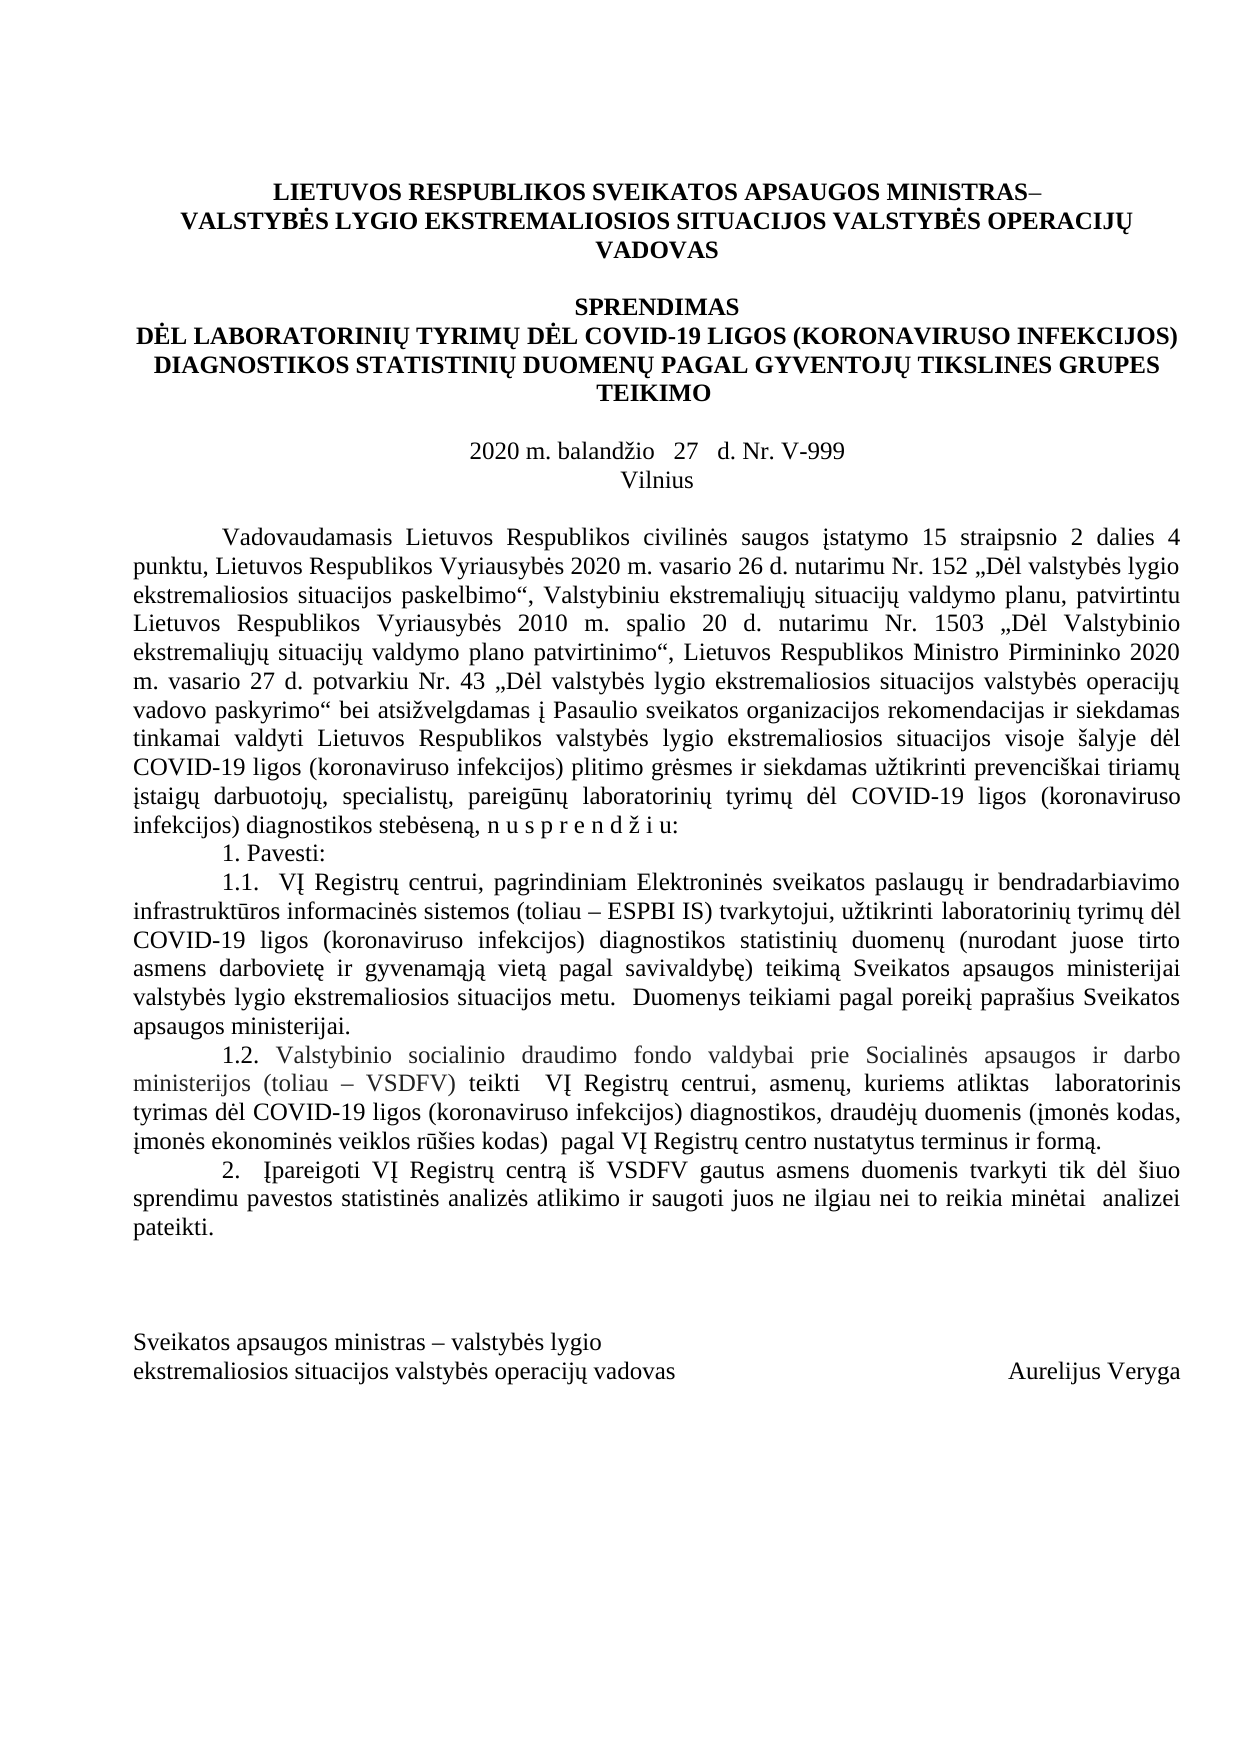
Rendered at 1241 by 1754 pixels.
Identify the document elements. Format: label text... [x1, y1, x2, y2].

text 1.2. Valstybinio socialinio draudimo fondo valdybai prie Socialinės apsaugos ir darbo ministerijos (toliau – VSDFV) teikti VĮ Registrų centrui, asmenų, kuriems atliktas laboratorinis tyrimas dėl COVID-19 ligos (koronaviruso infekcijos) diagnostikos, draudėjų duomenis (įmonės kodas, įmonės ekonominės veiklos rūšies kodas) pagal VĮ Registrų centro nustatytus terminus ir formą. [133, 1040, 1181, 1155]
text ekstremaliosios situacijos valstybės operacijų vadovas Aurelijus Veryga [133, 1356, 1181, 1385]
text 2. Įpareigoti VĮ Registrų centrą iš VSDFV gautus asmens duomenis tvarkyti tik dėl šiuo sprendimu pavestos statistinės analizės atlikimo ir saugoti juos ne ilgiau nei to reikia minėtai analizei pateikti. [133, 1155, 1181, 1241]
text Vadovaudamasis Lietuvos Respublikos civilinės saugos įstatymo 15 straipsnio 2 dalies 4 punktu, Lietuvos Respublikos Vyriausybės 2020 m. vasario 26 d. nutarimu Nr. 152 „Dėl valstybės lygio ekstremaliosios situacijos paskelbimo“, Valstybiniu ekstremaliųjų situacijų valdymo planu, patvirtintu Lietuvos Respublikos Vyriausybės 2010 m. spalio 20 d. nutarimu Nr. 1503 „Dėl Valstybinio ekstremaliųjų situacijų valdymo plano patvirtinimo“, Lietuvos Respublikos Ministro Pirmininko 2020 m. vasario 27 d. potvarkiu Nr. 43 „Dėl valstybės lygio ekstremaliosios situacijos valstybės operacijų vadovo paskyrimo“ bei atsižvelgdamas į Pasaulio sveikatos organizacijos rekomendacijas ir siekdamas tinkamai valdyti Lietuvos Respublikos valstybės lygio ekstremaliosios situacijos visoje šalyje dėl COVID-19 ligos (koronaviruso infekcijos) plitimo grėsmes ir siekdamas užtikrinti prevenciškai tiriamų įstaigų darbuotojų, specialistų, pareigūnų laboratorinių tyrimų dėl COVID-19 ligos (koronaviruso infekcijos) diagnostikos stebėseną, n u s p r e n d ž i u: [133, 522, 1181, 838]
text VALSTYBĖS LYGIO EKSTREMALIOSIOS SITUACIJOS VALSTYBĖS OPERACIJŲ VADOVAS [133, 206, 1181, 263]
text 1.1. VĮ Registrų centrui, pagrindiniam Elektroninės sveikatos paslaugų ir bendradarbiavimo infrastruktūros informacinės sistemos (toliau – ESPBI IS) tvarkytojui, užtikrinti laboratorinių tyrimų dėl COVID-19 ligos (koronaviruso infekcijos) diagnostikos statistinių duomenų (nurodant juose tirto asmens darbovietę ir gyvenamąją vietą pagal savivaldybę) teikimą Sveikatos apsaugos ministerijai valstybės lygio ekstremaliosios situacijos metu. Duomenys teikiami pagal poreikį paprašius Sveikatos apsaugos ministerijai. [133, 867, 1181, 1040]
text LIETUVOS RESPUBLIKOS SVEIKATOS APSAUGOS MINISTRAS– [133, 177, 1181, 206]
text Sveikatos apsaugos ministras – valstybės lygio [133, 1327, 1181, 1356]
text 1. Pavesti: [133, 838, 1181, 867]
text DĖL LABORATORINIŲ TYRIMŲ DĖL COVID-19 LIGOS (KORONAVIRUSO INFEKCIJOS) DIAGNOSTIKOS STATISTINIŲ DUOMENŲ PAGAL GYVENTOJŲ TIKSLINES GRUPES TEIKIMO [133, 321, 1181, 407]
text 2020 m. balandžio 27 d. Nr. V-999 [133, 436, 1181, 465]
text SPRENDIMAS [133, 292, 1181, 321]
text Vilnius [133, 465, 1181, 493]
